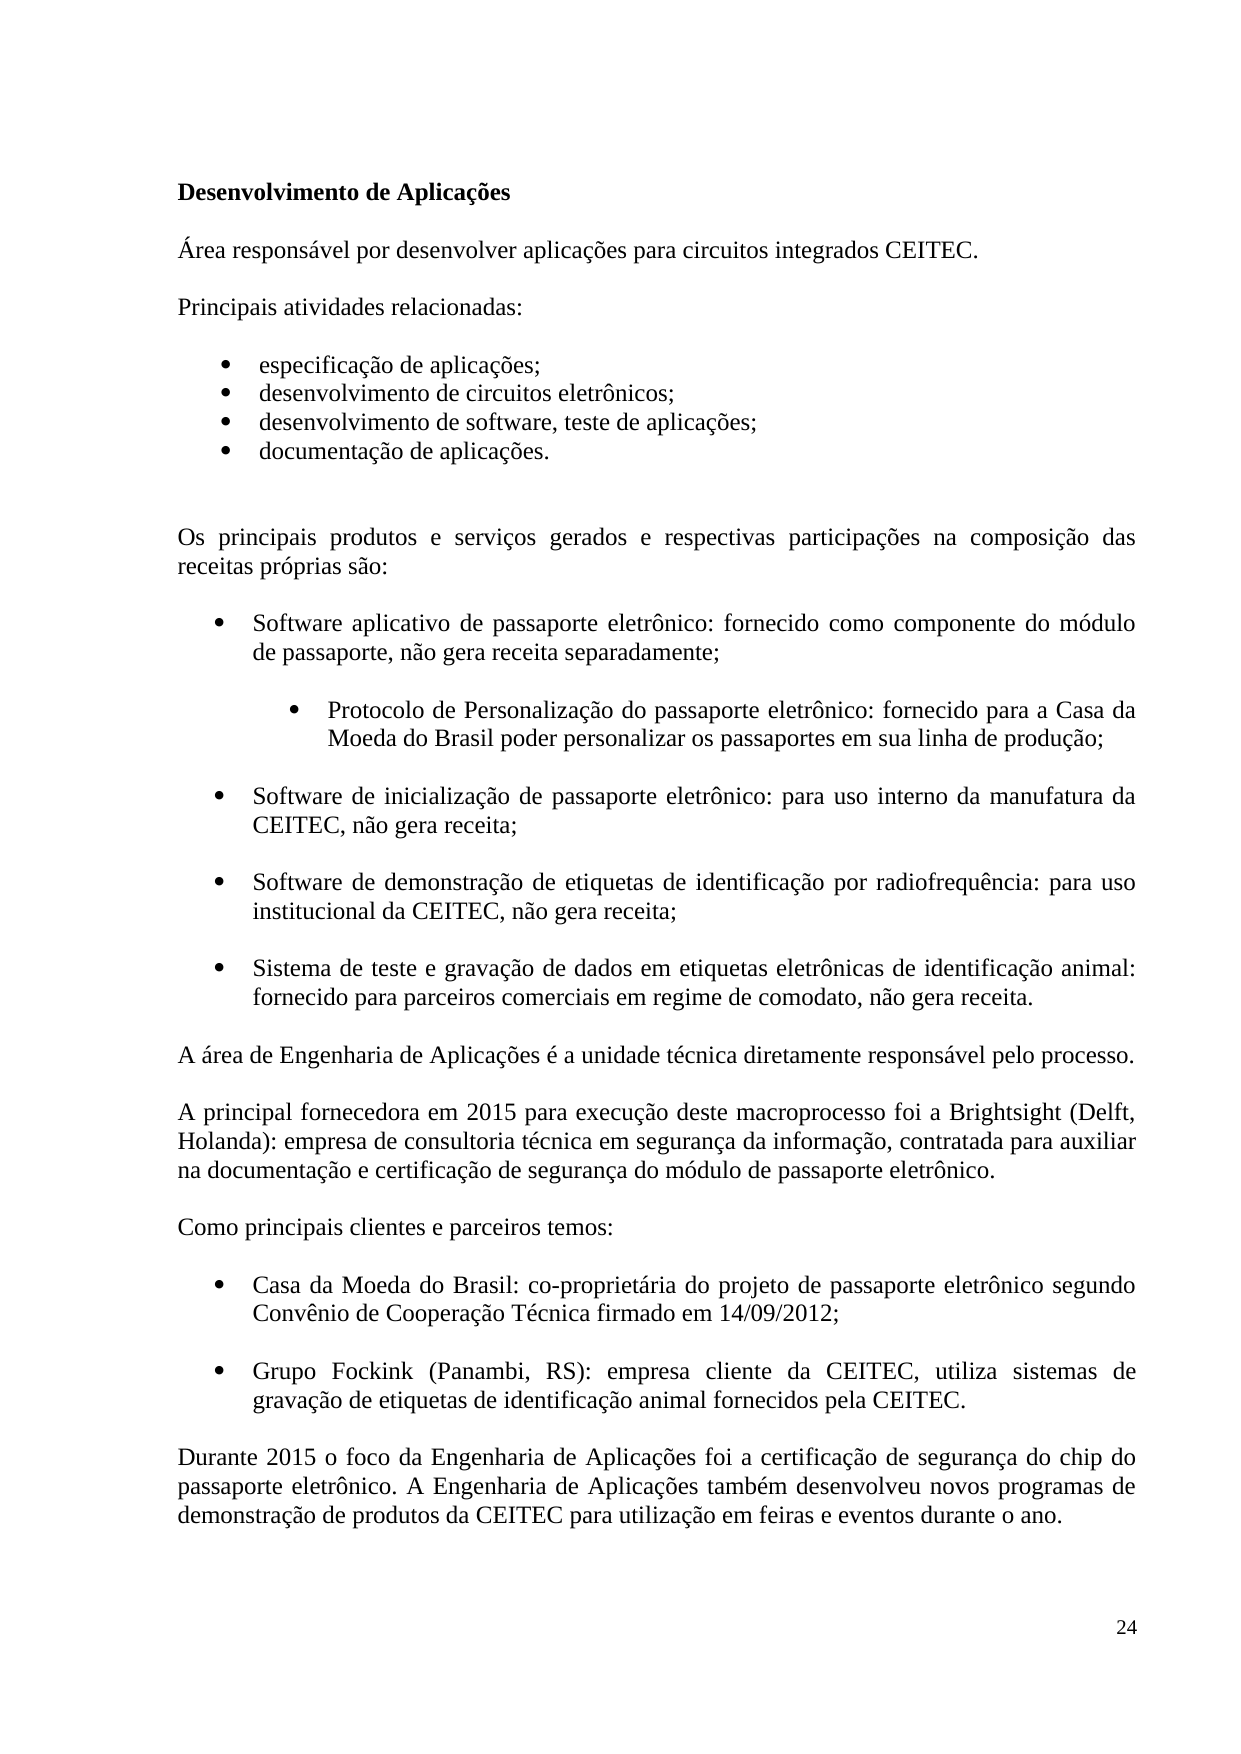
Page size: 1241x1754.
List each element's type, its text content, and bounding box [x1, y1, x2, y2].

list Protocolo de Personalização do passaporte eletrônico: fornecido para a Casa da Moeda do Brasil poder personalizar os passaportes em sua linha de produção; [290, 695, 1137, 752]
text Principais atividades relacionadas: [177, 292, 1137, 321]
text Os principais produtos e serviços gerados e respectivas participações na composição das receitas próprias são: [177, 522, 1137, 580]
list documentação de aplicações. [221, 436, 1137, 465]
list Software de inicialização de passaporte eletrônico: para uso interno da manufatura da CEITEC, não gera receita; [215, 781, 1137, 838]
text Como principais clientes e parceiros temos: [177, 1212, 1137, 1241]
list Software de demonstração de etiquetas de identificação por radiofrequência: para uso institucional da CEITEC, não gera receita; [215, 867, 1137, 925]
list Software aplicativo de passaporte eletrônico: fornecido como componente do módulo de passaporte, não gera receita separadamente; [215, 608, 1137, 666]
list Sistema de teste e gravação de dados em etiquetas eletrônicas de identificação animal: fornecido para parceiros comerciais em regime de comodato, não gera receita. [215, 953, 1137, 1011]
text Desenvolvimento de Aplicações [177, 177, 1137, 206]
list desenvolvimento de circuitos eletrônicos; [221, 378, 1137, 407]
text A principal fornecedora em 2015 para execução deste macroprocesso foi a Brightsight (Delft, Holanda): empresa de consultoria técnica em segurança da informação, contratada para auxiliar na documentação e certificação de segurança do módulo de passaporte eletrônico. [177, 1097, 1137, 1183]
text Durante 2015 o foco da Engenharia de Aplicações foi a certificação de segurança do chip do passaporte eletrônico. A Engenharia de Aplicações também desenvolveu novos programas de demonstração de produtos da CEITEC para utilização em feiras e eventos durante o ano. [177, 1442, 1137, 1528]
list Grupo Fockink (Panambi, RS): empresa cliente da CEITEC, utiliza sistemas de gravação de etiquetas de identificação animal fornecidos pela CEITEC. [215, 1356, 1137, 1413]
text A área de Engenharia de Aplicações é a unidade técnica diretamente responsável pelo processo. [177, 1040, 1137, 1068]
list desenvolvimento de software, teste de aplicações; [221, 407, 1137, 436]
list Casa da Moeda do Brasil: co-proprietária do projeto de passaporte eletrônico segundo Convênio de Cooperação Técnica firmado em 14/09/2012; [215, 1270, 1137, 1327]
list especificação de aplicações; [221, 350, 1137, 378]
text Área responsável por desenvolver aplicações para circuitos integrados CEITEC. [177, 235, 1137, 263]
